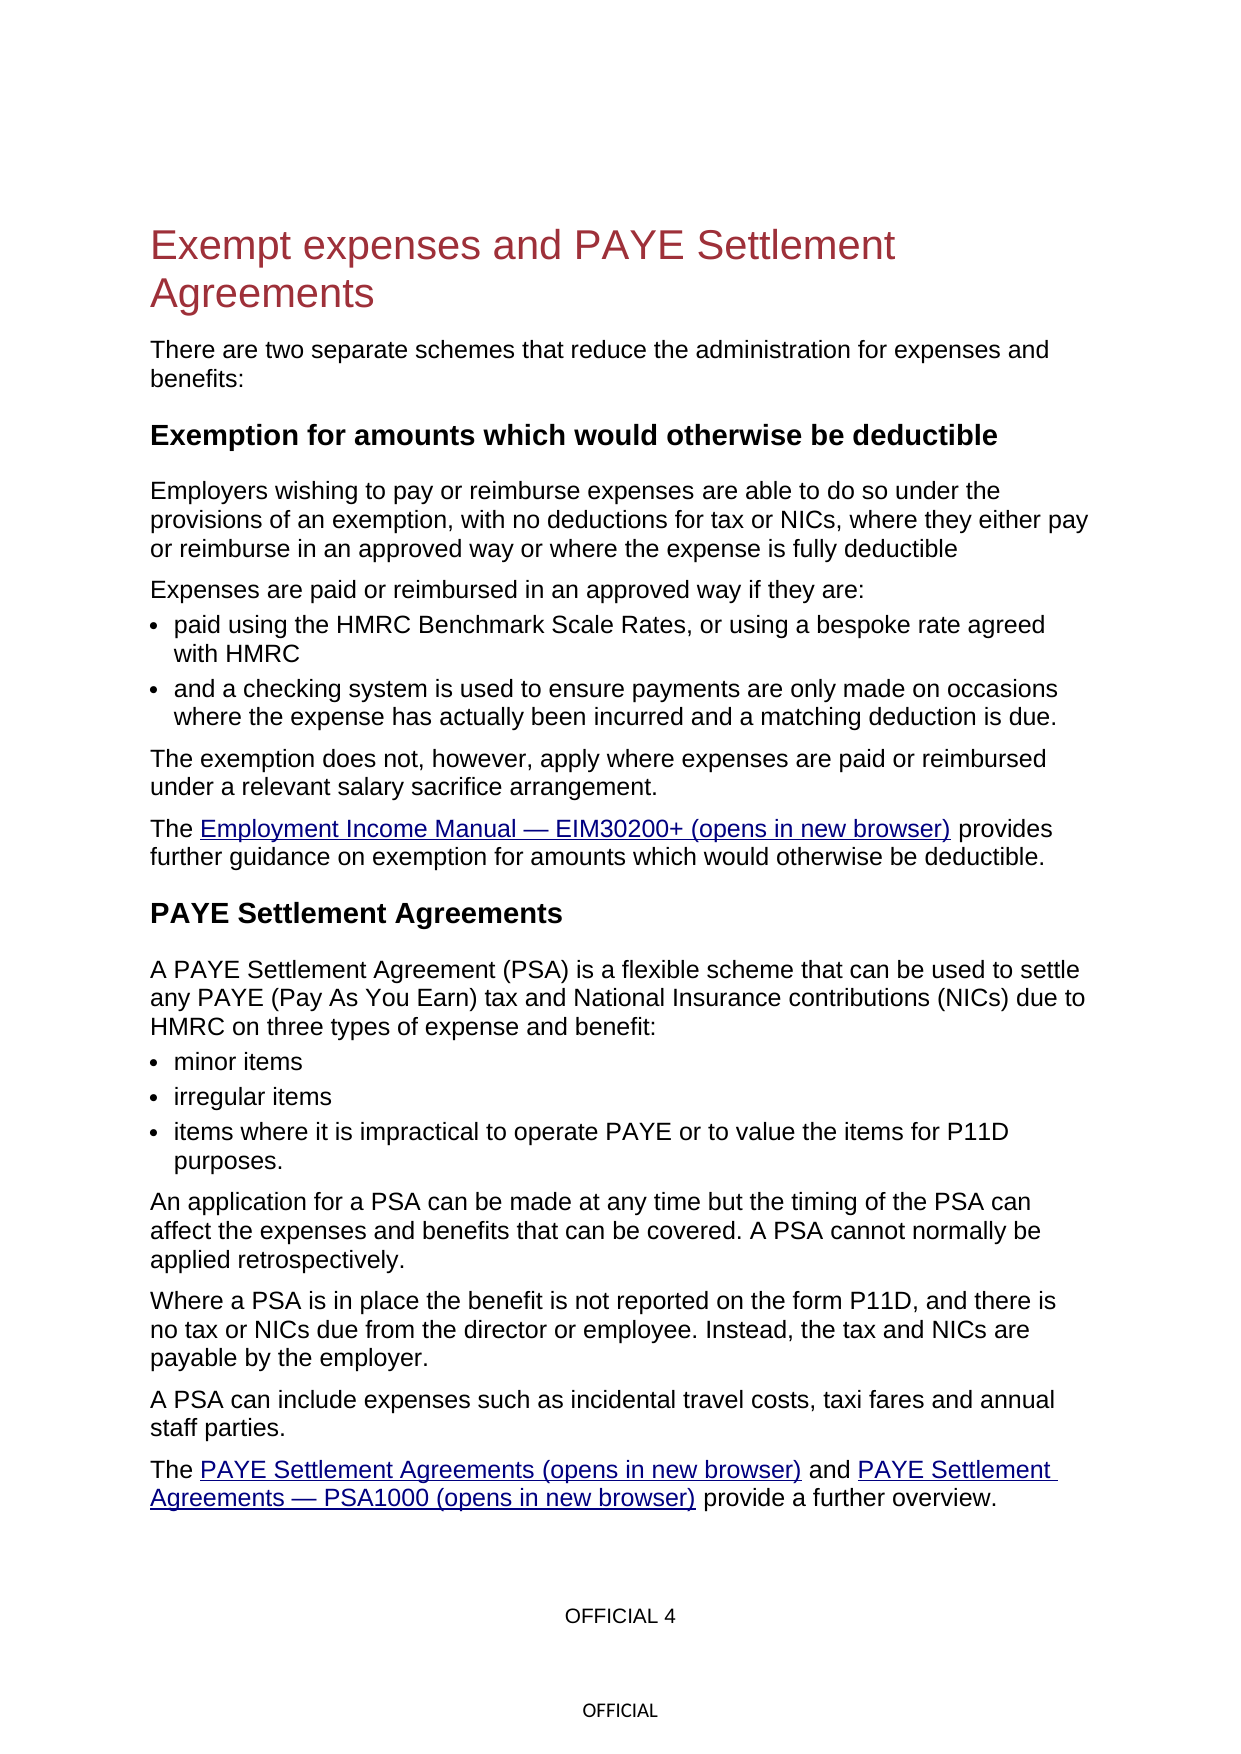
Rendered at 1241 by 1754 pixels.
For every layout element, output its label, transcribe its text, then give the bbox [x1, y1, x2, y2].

text The PAYE Settlement Agreements (opens in new browser) and PAYE Settlement Agreements — PSA1000 (opens in new browser) provide a further overview. [150, 1454, 1090, 1512]
text Expenses are paid or reimbursed in an approved way if they are: [150, 575, 1090, 603]
text A PAYE Settlement Agreement (PSA) is a flexible scheme that can be used to settle any PAYE (Pay As You Earn) tax and National Insurance contributions (NICs) due to HMRC on three types of expense and benefit: [150, 954, 1090, 1041]
text Where a PSA is in place the benefit is not reported on the form P11D, and there is no tax or NICs due from the director or employee. Instead, the tax and NICs are payable by the employer. [150, 1286, 1090, 1372]
text There are two separate schemes that reduce the administration for expenses and benefits: [150, 335, 1090, 392]
list irregular items [150, 1082, 1090, 1111]
list paid using the HMRC Benchmark Scale Rates, or using a bespoke rate agreed with HMRC [150, 610, 1090, 667]
subtitle Exempt expenses and PAYE Settlement Agreements [150, 220, 1090, 316]
list items where it is impractical to operate PAYE or to value the items for P11D purposes. [150, 1117, 1090, 1174]
list minor items [150, 1047, 1090, 1076]
text A PSA can include expenses such as incidental travel costs, taxi fares and annual staff parties. [150, 1384, 1090, 1442]
text The Employment Income Manual — EIM30200+ (opens in new browser) provides further guidance on exemption for amounts which would otherwise be deductible. [150, 813, 1090, 871]
subtitle PAYE Settlement Agreements [150, 896, 1090, 929]
subtitle Exemption for amounts which would otherwise be deductible [150, 417, 1090, 451]
text The exemption does not, however, apply where expenses are paid or reimbursed under a relevant salary sacrifice arrangement. [150, 743, 1090, 801]
list and a checking system is used to ensure payments are only made on occasions where the expense has actually been incurred and a matching deduction is due. [150, 673, 1090, 731]
text An application for a PSA can be made at any time but the timing of the PSA can affect the expenses and benefits that can be covered. A PSA cannot normally be applied retrospectively. [150, 1187, 1090, 1273]
text Employers wishing to pay or reimburse expenses are able to do so under the provisions of an exemption, with no deductions for tax or NICs, where they either pay or reimburse in an approved way or where the expense is fully deductible [150, 476, 1090, 562]
